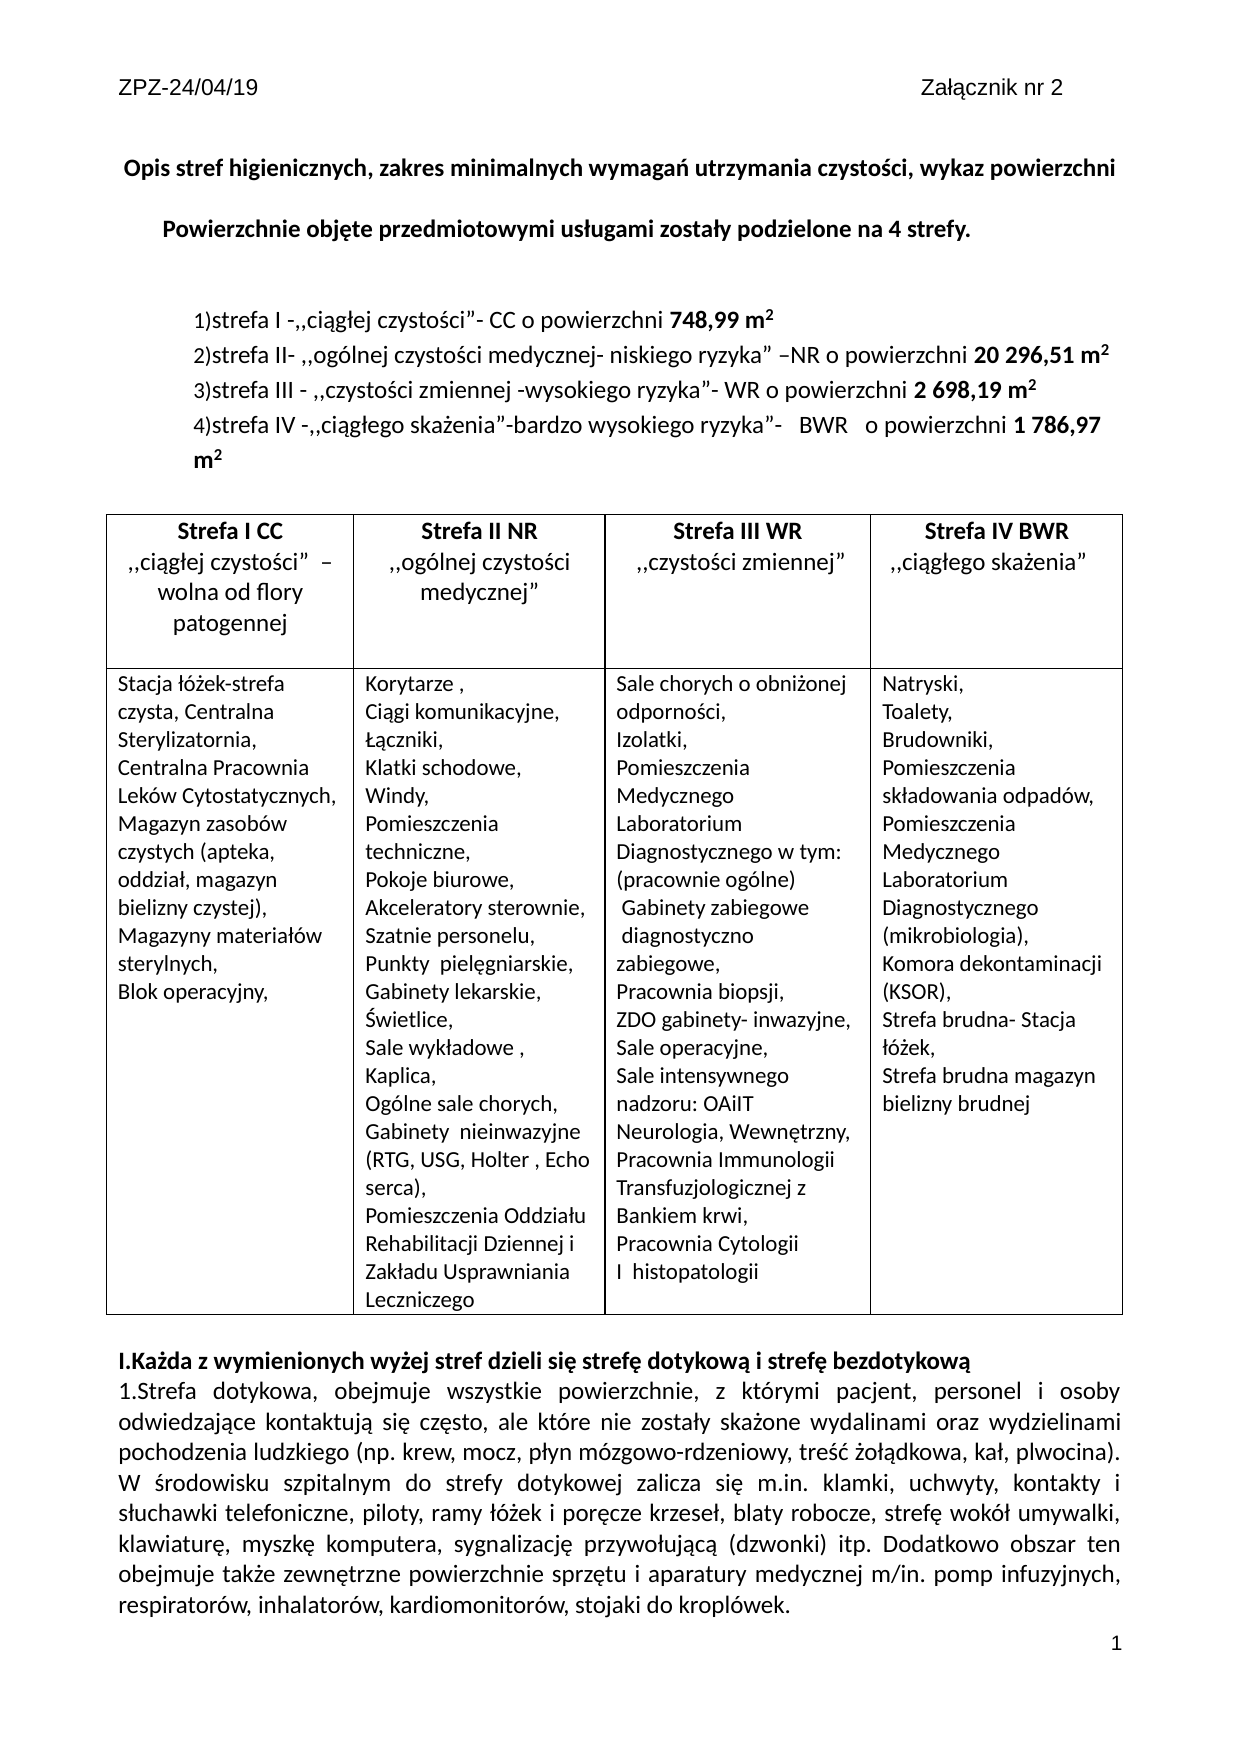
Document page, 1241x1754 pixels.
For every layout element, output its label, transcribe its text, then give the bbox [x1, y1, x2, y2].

list strefa III - ,,czystości zmiennej -wysokiego ryzyka”- WR o powierzchni 2 698,19 m2 [193, 374, 1122, 405]
list strefa II- ,,ogólnej czystości medycznej- niskiego ryzyka” –NR o powierzchni 20 296,51 m2 [193, 339, 1122, 370]
table_header Strefa II NR ,,ogólnej czystości medycznej” [354, 515, 604, 668]
list strefa I -,,ciągłej czystości”- CC o powierzchni 748,99 m2 [193, 304, 1122, 335]
list Każda z wymienionych wyżej stref dzieli się strefę dotykową i strefę bezdotykową [118, 1345, 1122, 1376]
table_cell Korytarze , Ciągi komunikacyjne, Łączniki, Klatki schodowe, Windy, Pomieszczenia techniczne, Pokoje biurowe, Akceleratory sterownie, Szatnie personelu, Punkty pielęgniarskie, Gabinety lekarskie, Świetlice, Sale wykładowe , Kaplica, Ogólne sale chorych, Gabinety nieinwazyjne (RTG, USG, Holter , Echo serca), Pomieszczenia Oddziału Rehabilitacji Dziennej i Zakładu Usprawniania Leczniczego [354, 669, 604, 1313]
text Powierzchnie objęte przedmiotowymi usługami zostały podzielone na 4 strefy. [162, 213, 1122, 243]
text Opis stref higienicznych, zakres minimalnych wymagań utrzymania czystości, wykaz powierzchni [118, 152, 1122, 182]
table_cell Natryski, Toalety, Brudowniki, Pomieszczenia składowania odpadów, Pomieszczenia Medycznego Laboratorium Diagnostycznego (mikrobiologia), Komora dekontaminacji (KSOR), Strefa brudna- Stacja łóżek, Strefa brudna magazyn bielizny brudnej [871, 669, 1122, 1313]
table_cell Sale chorych o obniżonej odporności, Izolatki, Pomieszczenia Medycznego Laboratorium Diagnostycznego w tym: (pracownie ogólne) Gabinety zabiegowe diagnostyczno zabiegowe, Pracownia biopsji, ZDO gabinety- inwazyjne, Sale operacyjne, Sale intensywnego nadzoru: OAiIT Neurologia, Wewnętrzny, Pracownia Immunologii Transfuzjologicznej z Bankiem krwi, Pracownia Cytologii I histopatologii [606, 669, 870, 1313]
list Strefa dotykowa, obejmuje wszystkie powierzchnie, z którymi pacjent, personel i osoby odwiedzające kontaktują się często, ale które nie zostały skażone wydalinami oraz wydzielinami pochodzenia ludzkiego (np. krew, mocz, płyn mózgowo-rdzeniowy, treść żołądkowa, kał, plwocina). W środowisku szpitalnym do strefy dotykowej zalicza się m.in. klamki, uchwyty, kontakty i słuchawki telefoniczne, piloty, ramy łóżek i poręcze krzeseł, blaty robocze, strefę wokół umywalki, klawiaturę, myszkę komputera, sygnalizację przywołującą (dzwonki) itp. Dodatkowo obszar ten obejmuje także zewnętrzne powierzchnie sprzętu i aparatury medycznej m/in. pomp infuzyjnych, respiratorów, inhalatorów, kardiomonitorów, stojaki do kroplówek. [118, 1376, 1122, 1620]
table_cell Stacja łóżek-strefa czysta, Centralna Sterylizatornia, Centralna Pracownia Leków Cytostatycznych, Magazyn zasobów czystych (apteka, oddział, magazyn bielizny czystej), Magazyny materiałów sterylnych, Blok operacyjny, [107, 669, 353, 1313]
table_header Strefa III WR ,,czystości zmiennej” [606, 515, 870, 668]
table_header Strefa I CC ,,ciągłej czystości” –wolna od flory patogennej [107, 515, 353, 668]
table_header Strefa IV BWR ,,ciągłego skażenia” [871, 515, 1122, 668]
list strefa IV -,,ciągłego skażenia”-bardzo wysokiego ryzyka”- BWR o powierzchni 1 786,97 m2 [193, 409, 1122, 475]
